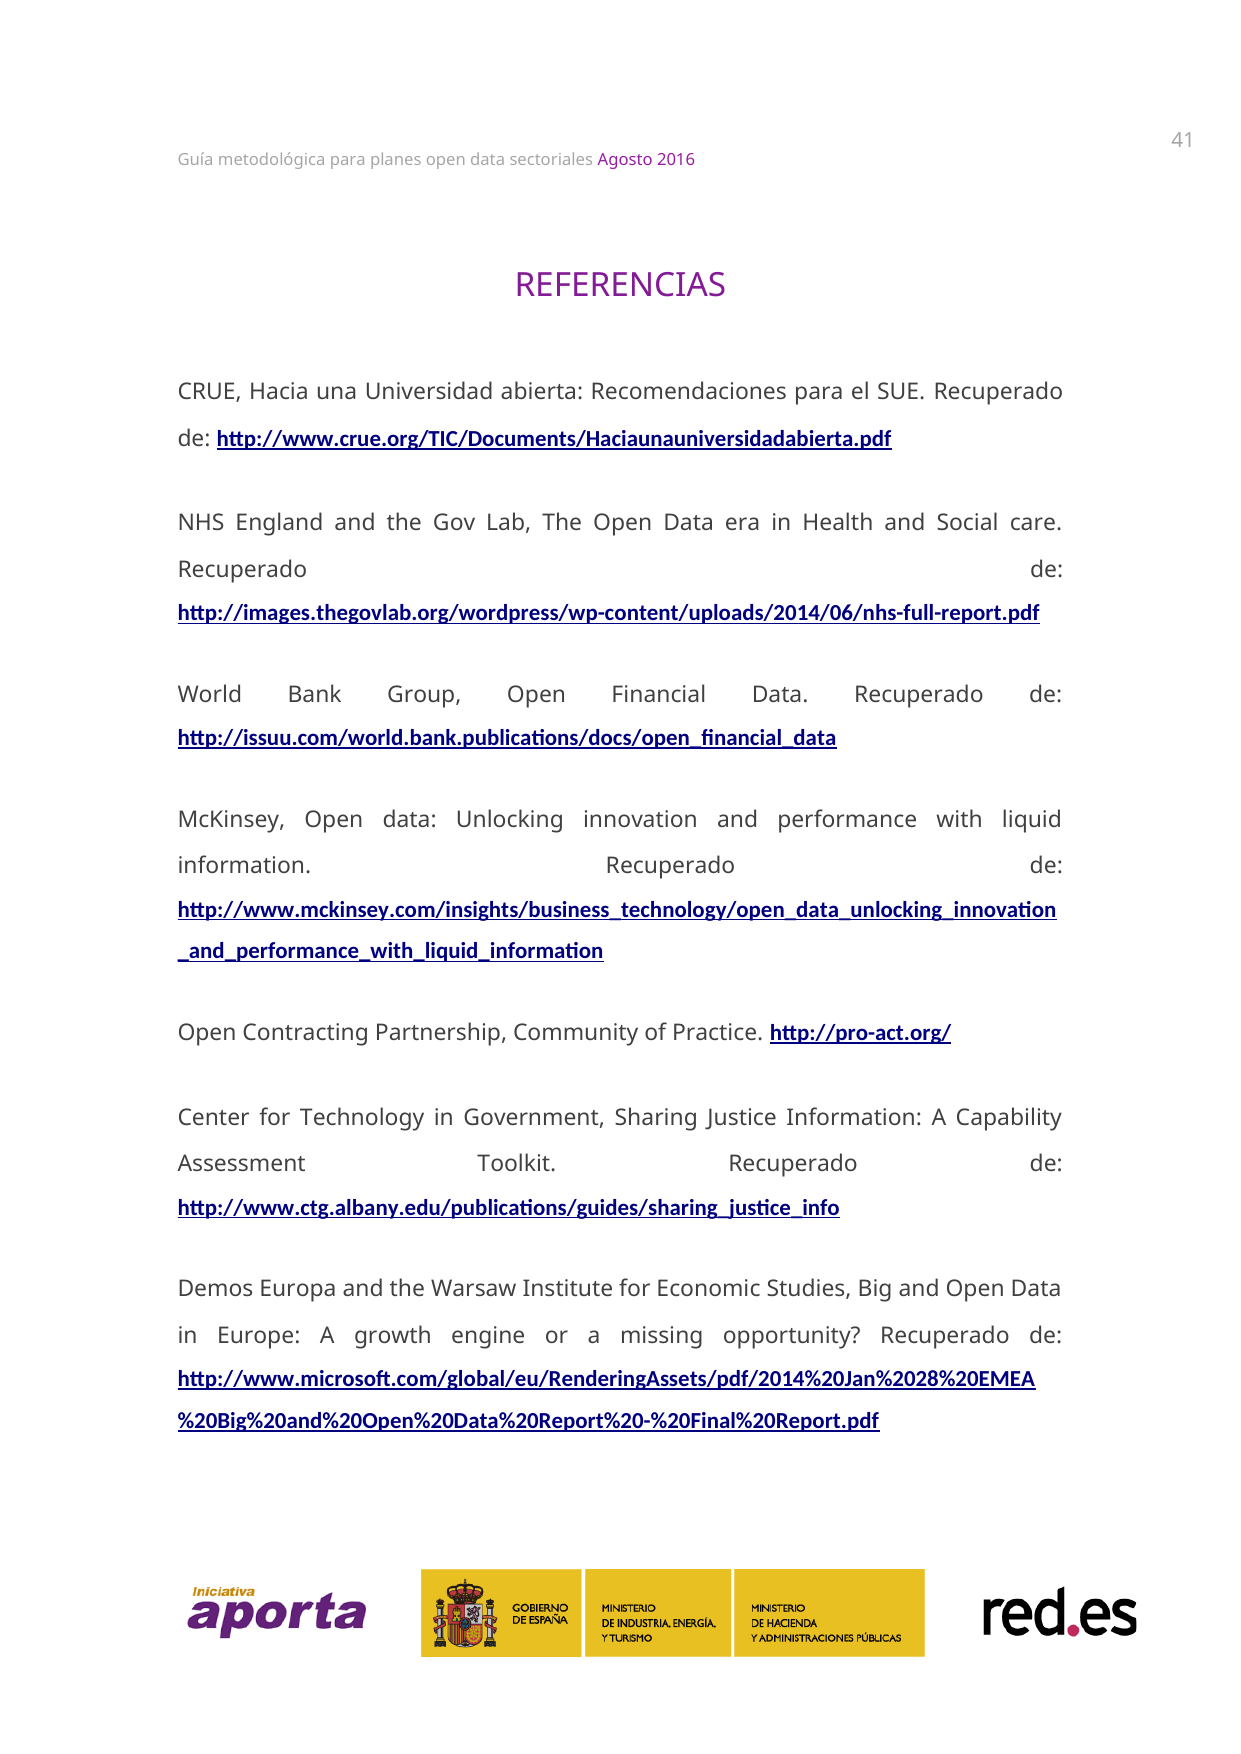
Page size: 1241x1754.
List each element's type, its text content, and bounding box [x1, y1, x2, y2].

text Center for Technology in Government, Sharing Justice Information: A Capability Assessment Toolkit. Recuperado de: http://www.ctg.albany.edu/publications/guides/sharing_justice_info [177, 1101, 1063, 1221]
text Demos Europa and the Warsaw Institute for Economic Studies, Big and Open Data in Europe: A growth engine or a missing opportunity? Recuperado de: http://www.microsoft.com/global/eu/RenderingAssets/pdf/2014%20Jan%2028%20EMEA%20Big%20and%20Open%20Data%20Report%20-%20Final%20Report.pdf [177, 1389, 884, 1430]
text CRUE, Hacia una Universidad abierta: Recomendaciones para el SUE. Recuperado de: http://www.crue.org/TIC/Documents/Haciaunauniversidadabierta.pdf [177, 375, 1063, 453]
subtitle REFERENCIAS [726, 261, 1063, 307]
subtitle REFERENCIAS [177, 261, 514, 307]
text World Bank Group, Open Financial Data. Recuperado de: http://issuu.com/world.bank.publications/docs/open_financial_data [177, 678, 1063, 751]
text NHS England and the Gov Lab, The Open Data era in Health and Social care. Recuperado de: http://images.thegovlab.org/wordpress/wp-content/uploads/2014/06/nhs-full-report.pdf [177, 506, 1063, 626]
text Open Contracting Partnership, Community of Practice. http://pro-act.org/ [177, 1016, 1063, 1047]
text Demos Europa and the Warsaw Institute for Economic Studies, Big and Open Data in Europe: A growth engine or a missing opportunity? Recuperado de: http://www.microsoft.com/global/eu/RenderingAssets/pdf/2014%20Jan%2028%20EMEA%20Big%20and%20Open%20Data%20Report%20-%20Final%20Report.pdf [177, 1272, 998, 1388]
text McKinsey, Open data: Unlocking innovation and performance with liquid information. Recuperado de: http://www.mckinsey.com/insights/business_technology/open_data_unlocking_innovation_and_performance_with_liquid_information [177, 803, 1063, 965]
